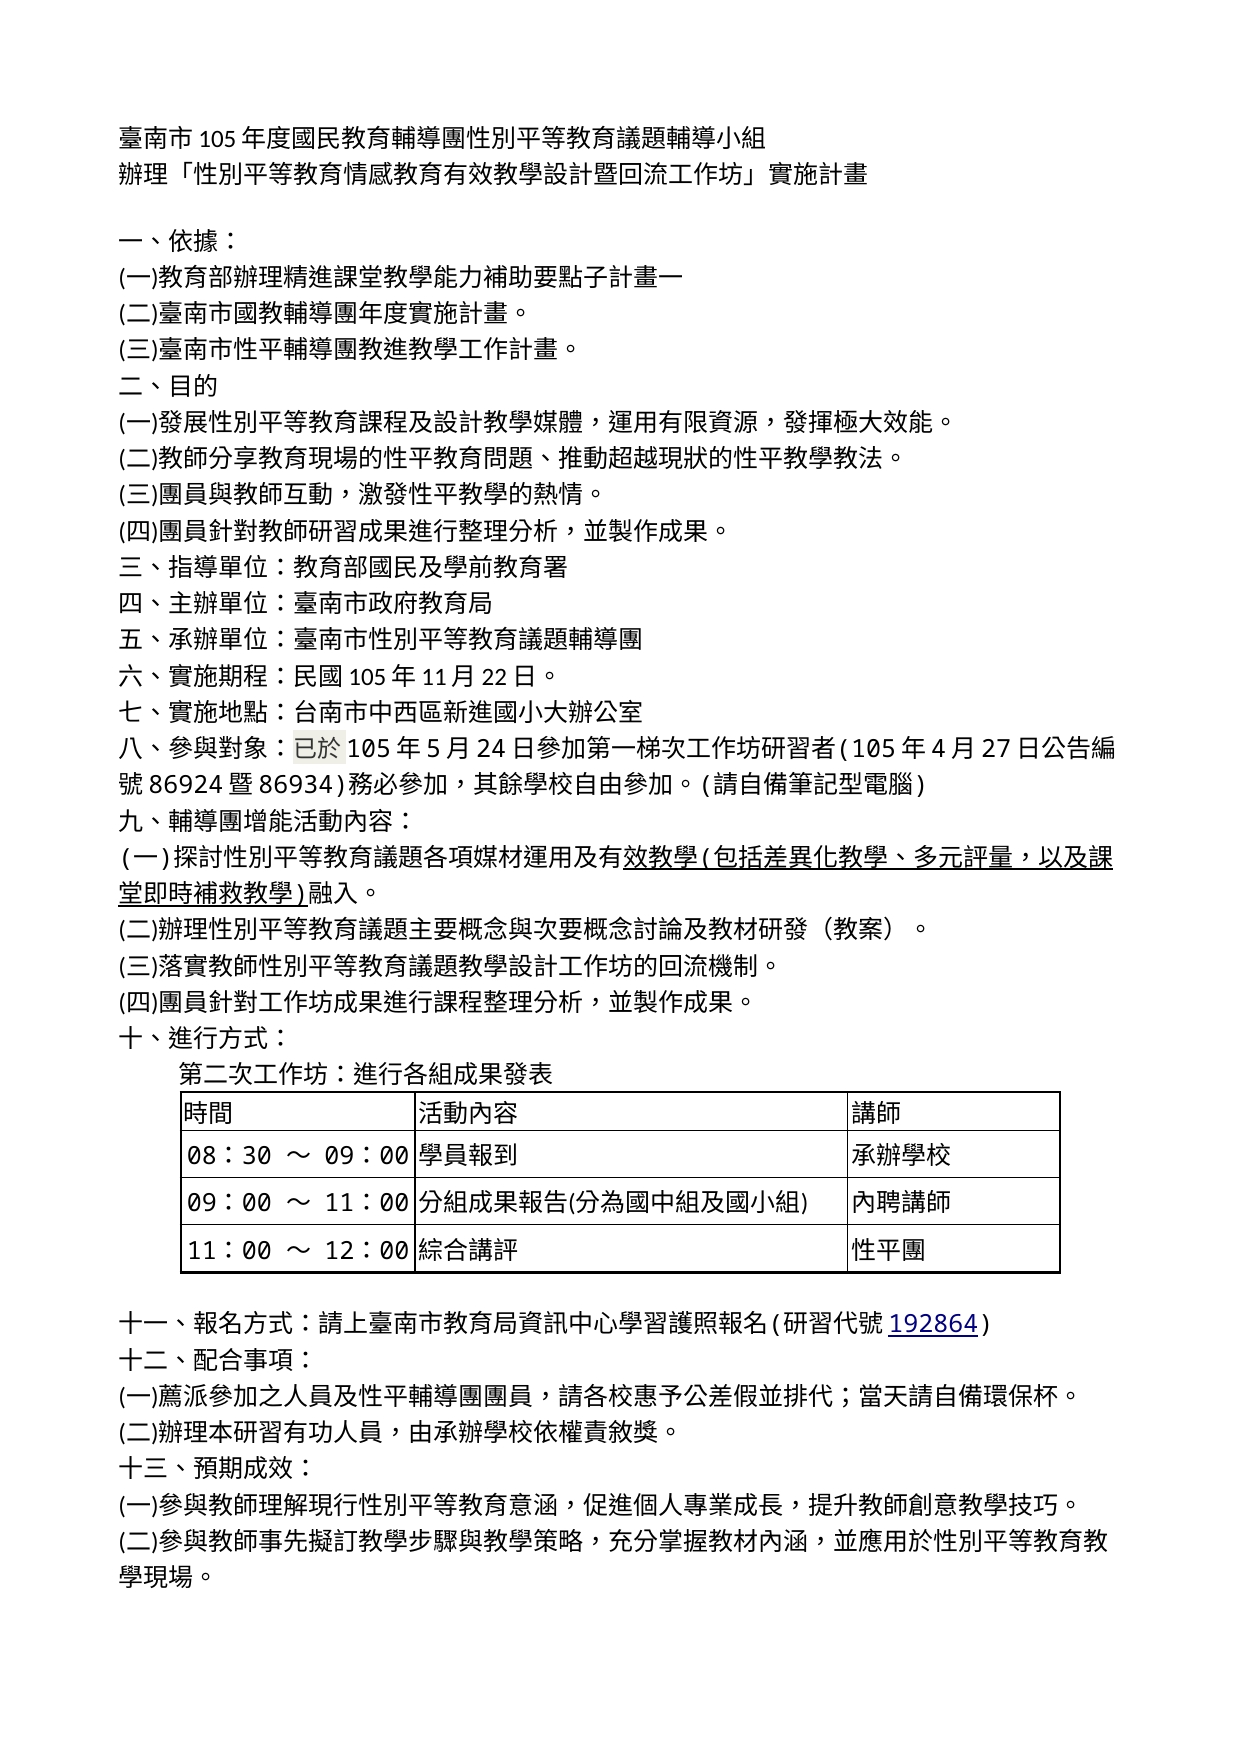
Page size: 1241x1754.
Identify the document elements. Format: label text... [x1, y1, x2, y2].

text 九、輔導團增能活動內容： [118, 801, 1122, 837]
text 辦理「性別平等教育情感教育有效教學設計暨回流工作坊」實施計畫 [118, 154, 1122, 191]
table_cell 內聘講師 [848, 1178, 1059, 1224]
text (四)團員針對工作坊成果進行課程整理分析，並製作成果。 [118, 982, 1122, 1019]
text 十、進行方式： [118, 1019, 1122, 1055]
table_cell 性平團 [848, 1225, 1059, 1271]
table_cell 分組成果報告(分為國中組及國小組) [416, 1178, 847, 1224]
text 十三、預期成效： [118, 1449, 1122, 1485]
text (二)辦理本研習有功人員，由承辦學校依權責敘獎。 [118, 1413, 1122, 1449]
table_cell 08：30 ～ 09：00 [182, 1131, 414, 1177]
text 三、指導單位：教育部國民及學前教育署 [118, 547, 1122, 584]
text 臺南市105年度國民教育輔導團性別平等教育議題輔導小組 [118, 118, 1122, 154]
text (四)團員針對教師研習成果進行整理分析，並製作成果。 [118, 511, 1122, 547]
text (一)參與教師理解現行性別平等教育意涵，促進個人專業成長，提升教師創意教學技巧。 [118, 1485, 1122, 1521]
text (二)教師分享教育現場的性平教育問題、推動超越現狀的性平教學教法。 [118, 439, 1122, 475]
text 六、實施期程：民國105年11月22日。 [118, 656, 1122, 692]
text (三)落實教師性別平等教育議題教學設計工作坊的回流機制。 [118, 946, 1122, 982]
table_cell 承辦學校 [848, 1131, 1059, 1177]
table_header 活動內容 [416, 1093, 847, 1129]
text (一)薦派參加之人員及性平輔導團團員，請各校惠予公差假並排代；當天請自備環保杯。 [118, 1376, 1122, 1413]
table_cell 綜合講評 [416, 1225, 847, 1271]
text 十一、報名方式：請上臺南市教育局資訊中心學習護照報名(研習代號192864) [118, 1304, 1122, 1340]
text 十二、配合事項： [118, 1340, 1122, 1376]
text 五、承辦單位：臺南市性別平等教育議題輔導團 [118, 620, 1122, 656]
text 二、目的 [118, 366, 1122, 402]
text (一)發展性別平等教育課程及設計教學媒體，運用有限資源，發揮極大效能。 [118, 402, 1122, 439]
text (二)參與教師事先擬訂教學步驟與教學策略，充分掌握教材內涵，並應用於性別平等教育教學現場。 [118, 1521, 1122, 1594]
text (一)探討性別平等教育議題各項媒材運用及有效教學(包括差異化教學、多元評量，以及課堂即時補救教學)融入。 [118, 837, 1122, 910]
text (三)團員與教師互動，激發性平教學的熱情。 [118, 475, 1122, 511]
table_cell 11：00 ～ 12：00 [182, 1225, 414, 1271]
text (二)辦理性別平等教育議題主要概念與次要概念討論及教材研發（教案）。 [118, 910, 1122, 946]
table_cell 09：00 ～ 11：00 [182, 1178, 414, 1224]
table_header 時間 [182, 1093, 414, 1129]
text (二)臺南市國教輔導團年度實施計畫。 [118, 294, 1122, 330]
text (三)臺南市性平輔導團教進教學工作計畫。 [118, 330, 1122, 366]
text 一、依據： [118, 221, 1122, 257]
table_header 講師 [848, 1093, 1059, 1129]
text (一)教育部辦理精進課堂教學能力補助要點子計畫一 [118, 257, 1122, 294]
text 四、主辦單位：臺南市政府教育局 [118, 584, 1122, 620]
table_cell 學員報到 [416, 1131, 847, 1177]
text 七、實施地點：台南市中西區新進國小大辦公室 [118, 692, 1122, 729]
text 八、參與對象：已於105年5月24日參加第一梯次工作坊研習者(105年4月27日公告編號86924暨86934)務必參加，其餘學校自由參加。(請自備筆記型電腦) [118, 729, 1122, 801]
text 第二次工作坊：進行各組成果發表 [118, 1055, 1122, 1091]
